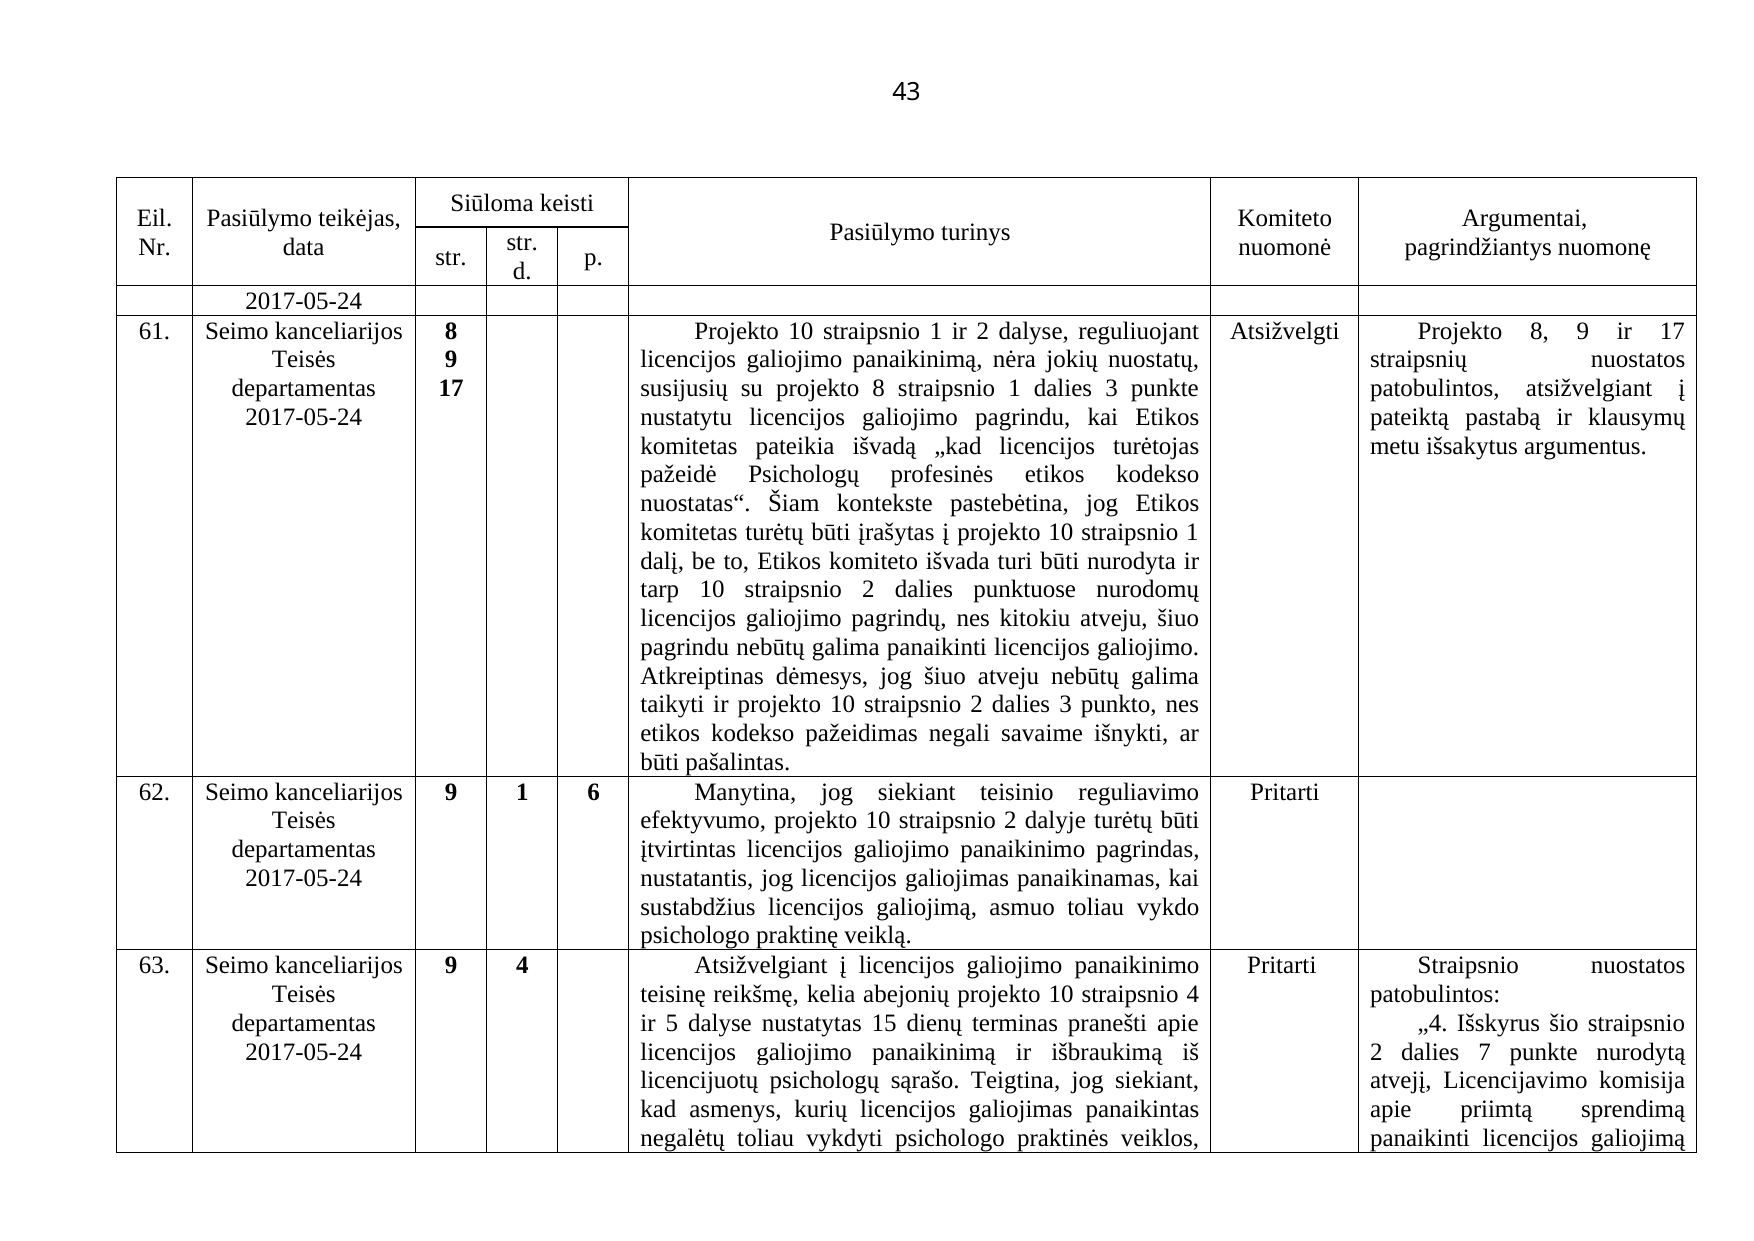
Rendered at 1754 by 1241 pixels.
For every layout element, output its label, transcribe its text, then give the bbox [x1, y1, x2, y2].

table_cell [1359, 777, 1696, 949]
table_header Siūloma keisti [416, 178, 628, 226]
table_cell 9 [416, 950, 486, 1152]
table_cell [416, 286, 486, 315]
table_cell [558, 286, 628, 315]
table_cell Atsižvelgiant į licencijos galiojimo panaikinimo teisinę reikšmę, kelia abejonių projekto 10 straipsnio 4 ir 5 dalyse nustatytas 15 dienų terminas pranešti apie licencijos galiojimo panaikinimą ir išbraukimą iš licencijuotų psichologų sąrašo. Teigtina, jog siekiant, kad asmenys, kurių licencijos galiojimas panaikintas negalėtų toliau vykdyti psichologo praktinės veiklos, [629, 950, 1210, 1152]
table_cell Straipsnio nuostatos patobulintos: „4. Išskyrus šio straipsnio 2 dalies 7 punkte nurodytą atvejį, Licencijavimo komisija apie priimtą sprendimą panaikinti licencijos galiojimą [1359, 950, 1696, 1152]
table_cell [1211, 286, 1358, 315]
table_cell Seimo kanceliarijos Teisės departamentas 2017-05-24 [193, 316, 415, 776]
table_cell Pritarti [1211, 950, 1358, 1152]
table_cell p. [558, 228, 628, 285]
table_cell 4 [487, 950, 557, 1152]
table_cell [558, 316, 628, 776]
table_header Eil. Nr. [117, 178, 192, 285]
table_cell str. d. [487, 228, 557, 285]
table_cell Atsižvelgti [1211, 316, 1358, 776]
table_cell Manytina, jog siekiant teisinio reguliavimo efektyvumo, projekto 10 straipsnio 2 dalyje turėtų būti įtvirtintas licencijos galiojimo panaikinimo pagrindas, nustatantis, jog licencijos galiojimas panaikinamas, kai sustabdžius licencijos galiojimą, asmuo toliau vykdo psichologo praktinę veiklą. [629, 777, 1210, 949]
table_cell [629, 286, 1210, 315]
table_cell 62. [117, 777, 192, 949]
table_cell Seimo kanceliarijos Teisės departamentas 2017-05-24 [193, 950, 415, 1152]
table_header Komiteto nuomonė [1211, 178, 1358, 285]
table_cell Seimo kanceliarijos Teisės departamentas 2017-05-24 [193, 777, 415, 949]
table_cell [558, 950, 628, 1152]
table_cell Pritarti [1211, 777, 1358, 949]
table_cell [487, 286, 557, 315]
table_cell 6 [558, 777, 628, 949]
table_cell 1 [487, 777, 557, 949]
table_cell [117, 286, 192, 315]
table_cell [487, 316, 557, 776]
table_header Pasiūlymo turinys [629, 178, 1210, 285]
table_cell 2017-05-24 [193, 286, 415, 315]
table_header Pasiūlymo teikėjas, data [193, 178, 415, 285]
table_cell 8 9 17 [416, 316, 486, 776]
table_cell 9 [416, 777, 486, 949]
table_cell str. [416, 228, 486, 285]
table_cell Projekto 10 straipsnio 1 ir 2 dalyse, reguliuojant licencijos galiojimo panaikinimą, nėra jokių nuostatų, susijusių su projekto 8 straipsnio 1 dalies 3 punkte nustatytu licencijos galiojimo pagrindu, kai Etikos komitetas pateikia išvadą „kad licencijos turėtojas pažeidė Psichologų profesinės etikos kodekso nuostatas“. Šiam kontekste pastebėtina, jog Etikos komitetas turėtų būti įrašytas į projekto 10 straipsnio 1 dalį, be to, Etikos komiteto išvada turi būti nurodyta ir tarp 10 straipsnio 2 dalies punktuose nurodomų licencijos galiojimo pagrindų, nes kitokiu atveju, šiuo pagrindu nebūtų galima panaikinti licencijos galiojimo. Atkreiptinas dėmesys, jog šiuo atveju nebūtų galima taikyti ir projekto 10 straipsnio 2 dalies 3 punkto, nes etikos kodekso pažeidimas negali savaime išnykti, ar būti pašalintas. [629, 316, 1210, 776]
table_cell 63. [117, 950, 192, 1152]
table_header Argumentai, pagrindžiantys nuomonę [1359, 178, 1696, 285]
table_cell [1359, 286, 1696, 315]
table_cell Projekto 8, 9 ir 17 straipsnių nuostatos patobulintos, atsižvelgiant į pateiktą pastabą ir klausymų metu išsakytus argumentus. [1359, 316, 1696, 776]
table_cell 61. [117, 316, 192, 776]
